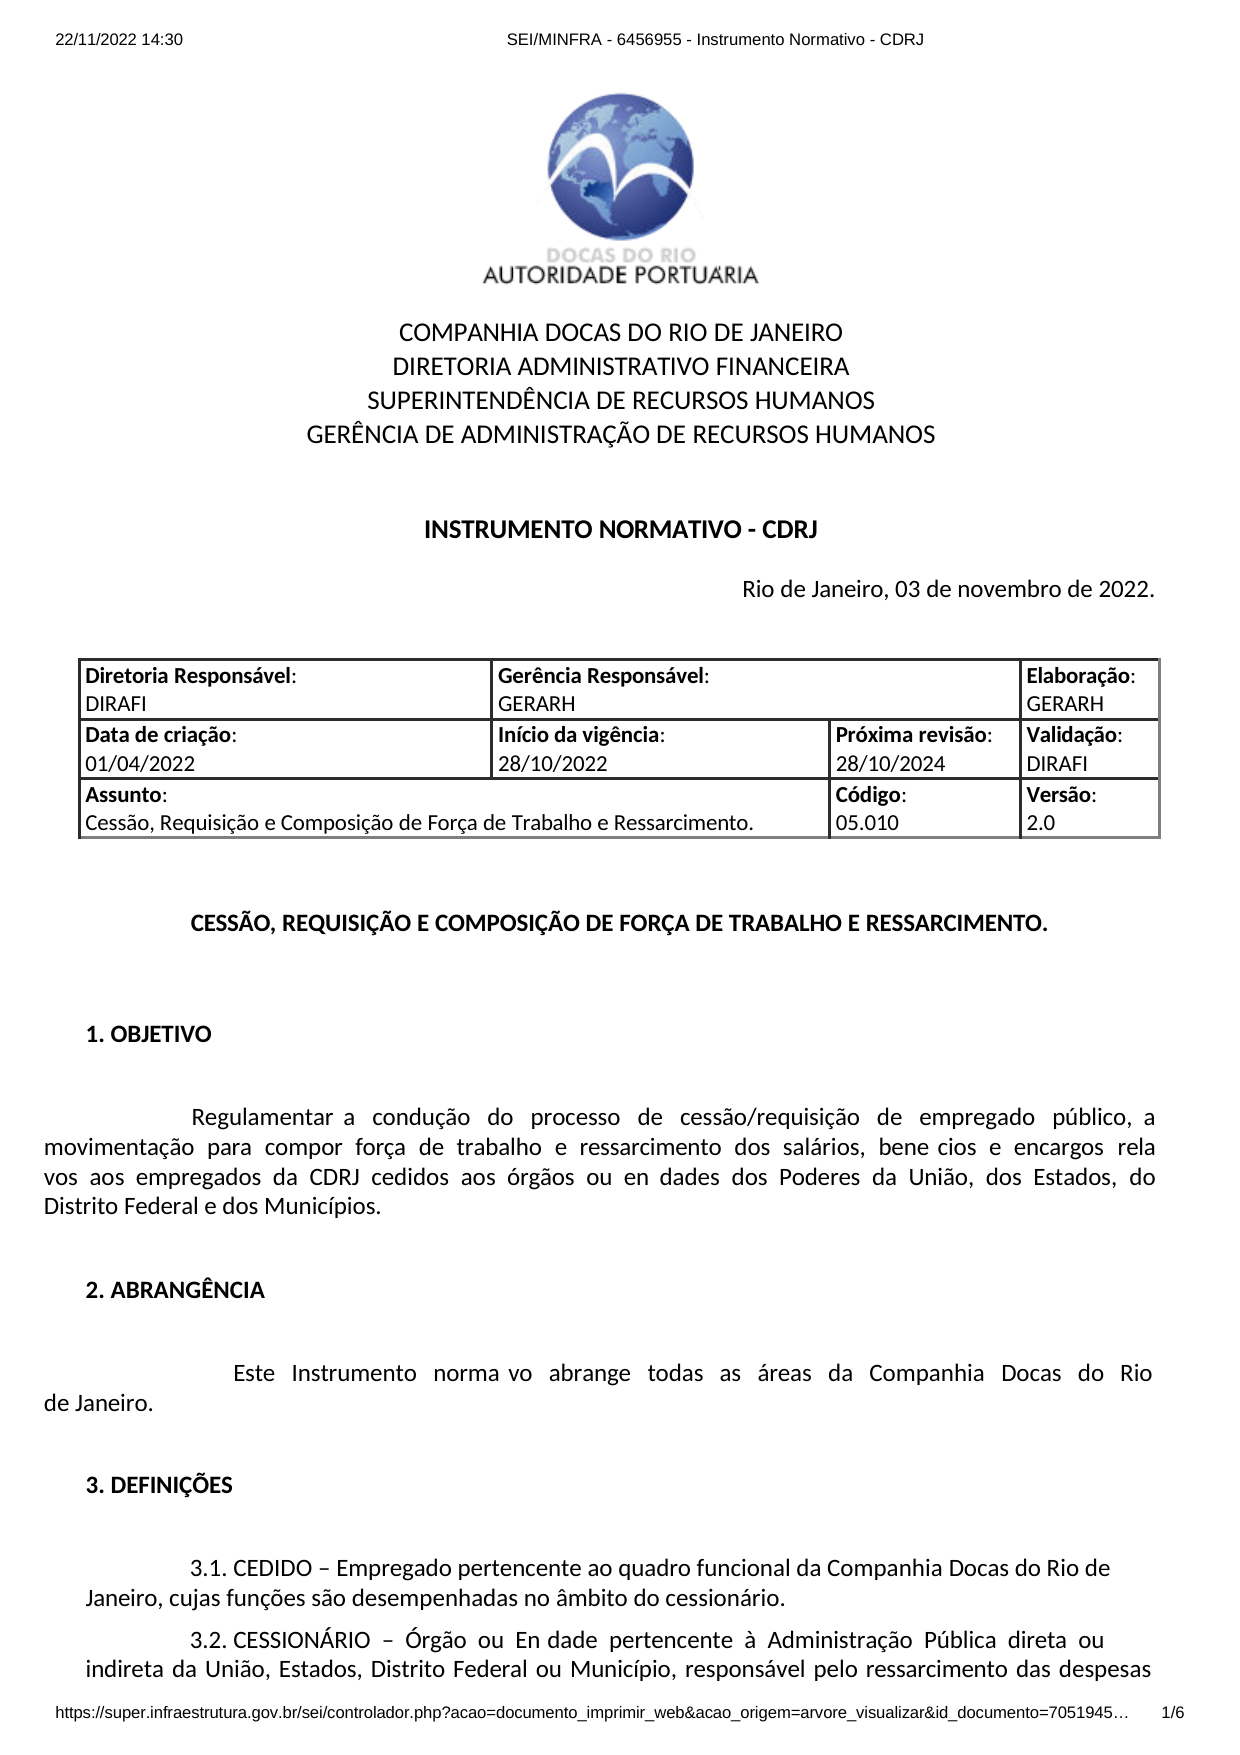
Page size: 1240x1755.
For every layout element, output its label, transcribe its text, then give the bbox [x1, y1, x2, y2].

table_header Diretoria Responsável: DIRAFI [81, 661, 490, 717]
text INSTRUMENTO NORMATIVO - CDRJ [305, 512, 937, 545]
list CESSIONÁRIO – Órgão ou En dade pertencente à Administração Pública direta ou indireta da União, Estados, Distrito Federal ou Município, responsável pelo ressarcimento das despesas [44, 1624, 1155, 1684]
text Este Instrumento norma vo abrange todas as áreas da Companhia Docas do Rio [233, 1358, 1196, 1388]
table_cell Código: 05.010 [831, 780, 1019, 836]
text CESSÃO, REQUISIÇÃO E COMPOSIÇÃO DE FORÇA DE TRABALHO E RESSARCIMENTO. [191, 908, 1156, 938]
text Rio de Janeiro, 03 de novembro de 2022. [742, 573, 1196, 604]
table_cell Início da vigência: 28/10/2022 [493, 721, 828, 777]
text 2. ABRANGÊNCIA [85, 1274, 1156, 1304]
text de Janeiro. [44, 1387, 196, 1417]
subtitle COMPANHIA DOCAS DO RIO DE JANEIRO DIRETORIA ADMINISTRATIVO FINANCEIRA SUPERINTENDÊNCIA DE RECURSOS HUMANOS [366, 315, 876, 416]
table_cell Versão: 2.0 [1022, 780, 1158, 836]
table_cell Próxima revisão: 28/10/2024 [831, 721, 1019, 777]
text 3. DEFINIÇÕES [85, 1470, 1156, 1499]
text GERÊNCIA DE ADMINISTRAÇÃO DE RECURSOS HUMANOS [305, 417, 937, 450]
table_header Elaboração: GERARH [1022, 661, 1158, 717]
text 1. OBJETIVO [85, 1019, 1156, 1049]
list CEDIDO – Empregado pertencente ao quadro funcional da Companhia Docas do Rio de Janeiro, cujas funções são desempenhadas no âmbito do cessionário. [44, 1552, 1155, 1612]
table_cell Data de criação: 01/04/2022 [81, 721, 490, 777]
table_cell Assunto: Cessão, Requisição e Composição de Força de Trabalho e Ressarcimento. [81, 780, 828, 836]
text Regulamentar a condução do processo de cessão/requisição de empregado público, a movimentação para compor força de trabalho e ressarcimento dos salários, bene cios e encargos rela vos aos empregados da CDRJ cedidos aos órgãos ou en dades dos Poderes da União, dos Estados, do Distrito Federal e dos Municípios. [44, 1102, 1156, 1221]
table_header Gerência Responsável: GERARH [493, 661, 1019, 717]
table_cell Validação: DIRAFI [1022, 721, 1158, 777]
